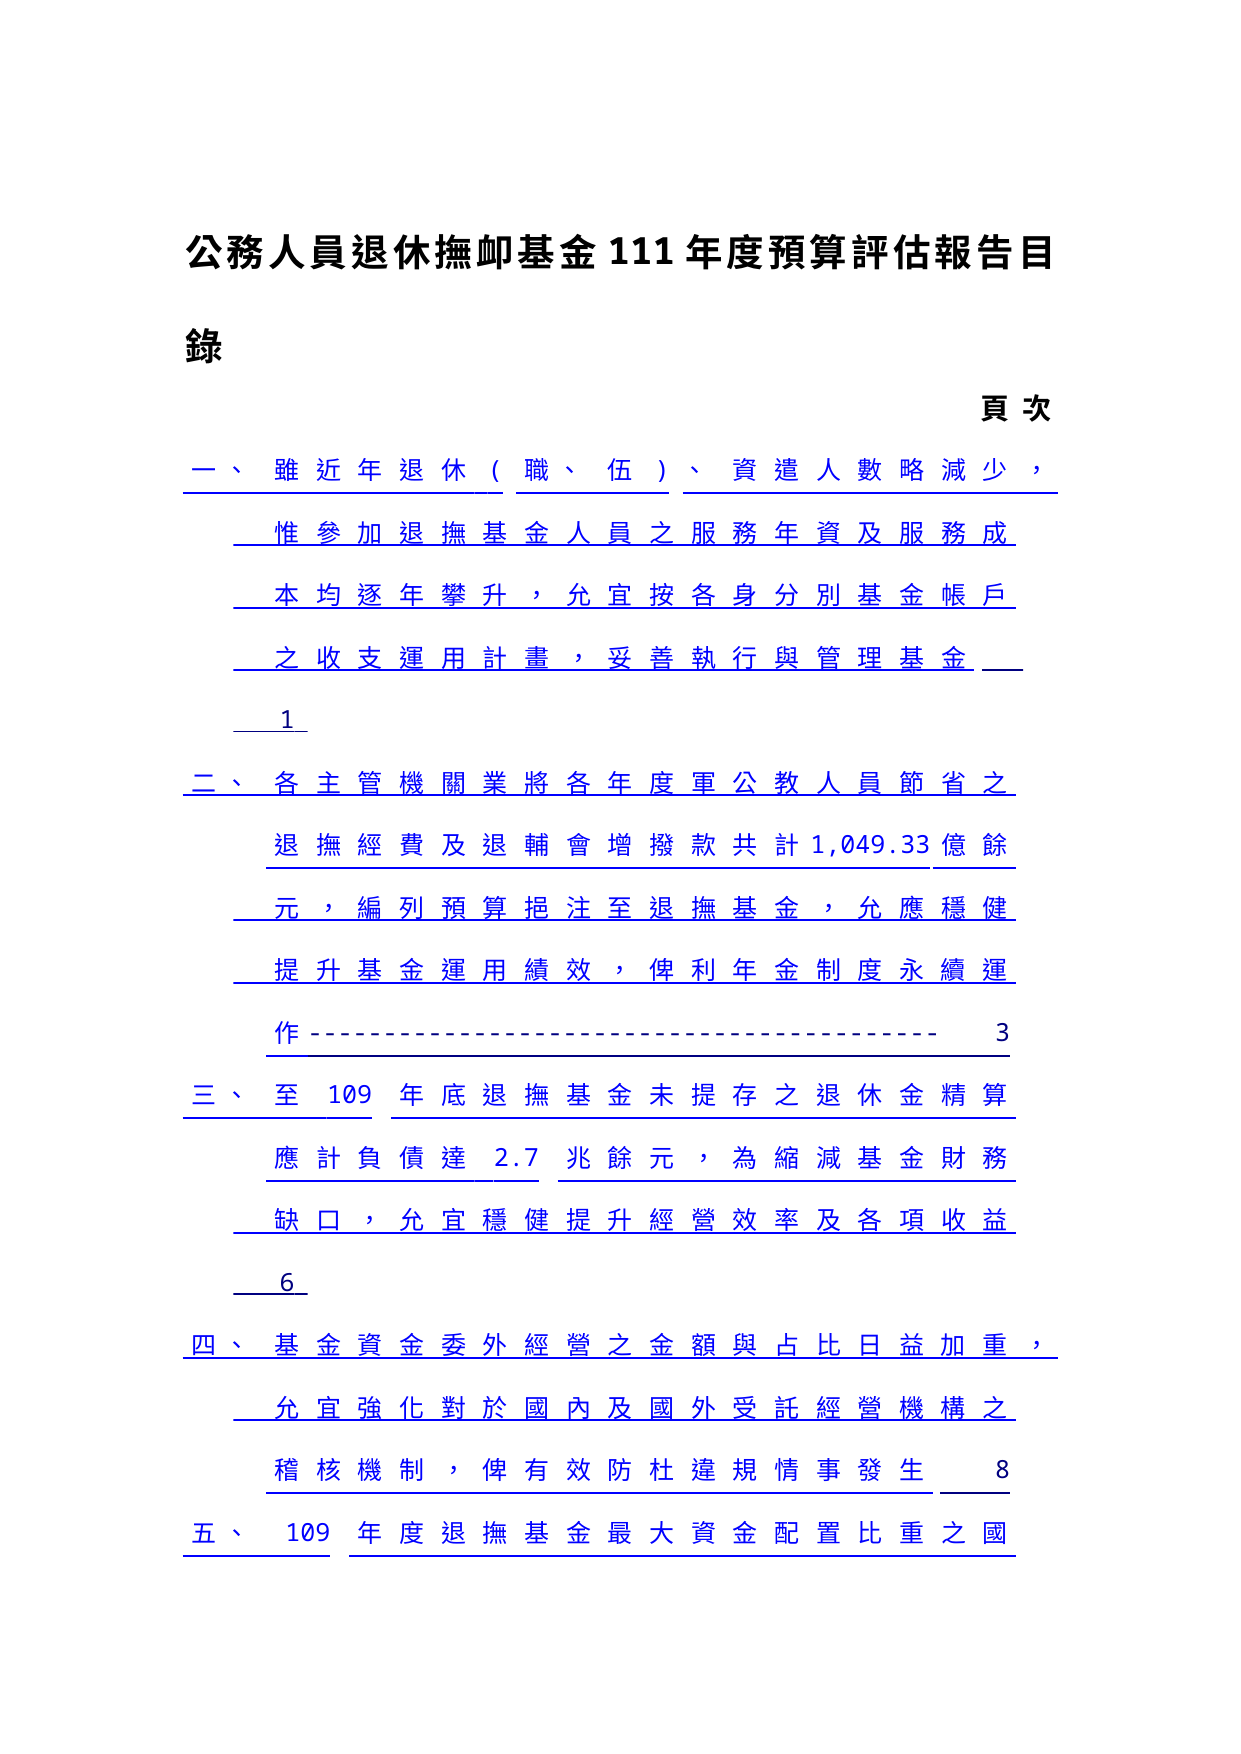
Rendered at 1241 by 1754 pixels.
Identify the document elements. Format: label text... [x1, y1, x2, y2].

text 二、各主管機關業將各年度軍公教人員節省之退撫經費及退輔會增撥款共計1,049.33億餘元，編列預算挹注至退撫基金，允應穩健提升基金運用績效，俾利年金制度永續運作 3 [183, 740, 1023, 1052]
text 頁次 [183, 365, 1058, 427]
text 四、基金資金委外經營之金額與占比日益加重，允宜強化對於國內及國外受託經營機構之稽核機制，俾有效防杜違規情事發生 8 [183, 1359, 1023, 1490]
text 三、至109年底退撫基金未提存之退休金精算應計負債達2.7兆餘元，為縮減基金財務缺口，允宜穩健提升經營效率及各項收益 6 [183, 1052, 1023, 1302]
text 公務人員退休撫卹基金111年度預算評估報告目錄 [183, 177, 1058, 365]
text 四、基金資金委外經營之金額與占比日益加重，允宜強化對於國內及國外受託經營機構之稽核機制，俾有效防杜違規情事發生 8 [183, 1302, 1023, 1357]
text 一、雖近年退休(職、伍)、資遣人數略減少，惟參加退撫基金人員之服務年資及服務成本均逐年攀升，允宜按各身分別基金帳戶之收支運用計畫，妥善執行與管理基金 1 [183, 427, 1023, 740]
text 五、109年度退撫基金最大資金配置比重之國 [183, 1490, 1023, 1552]
